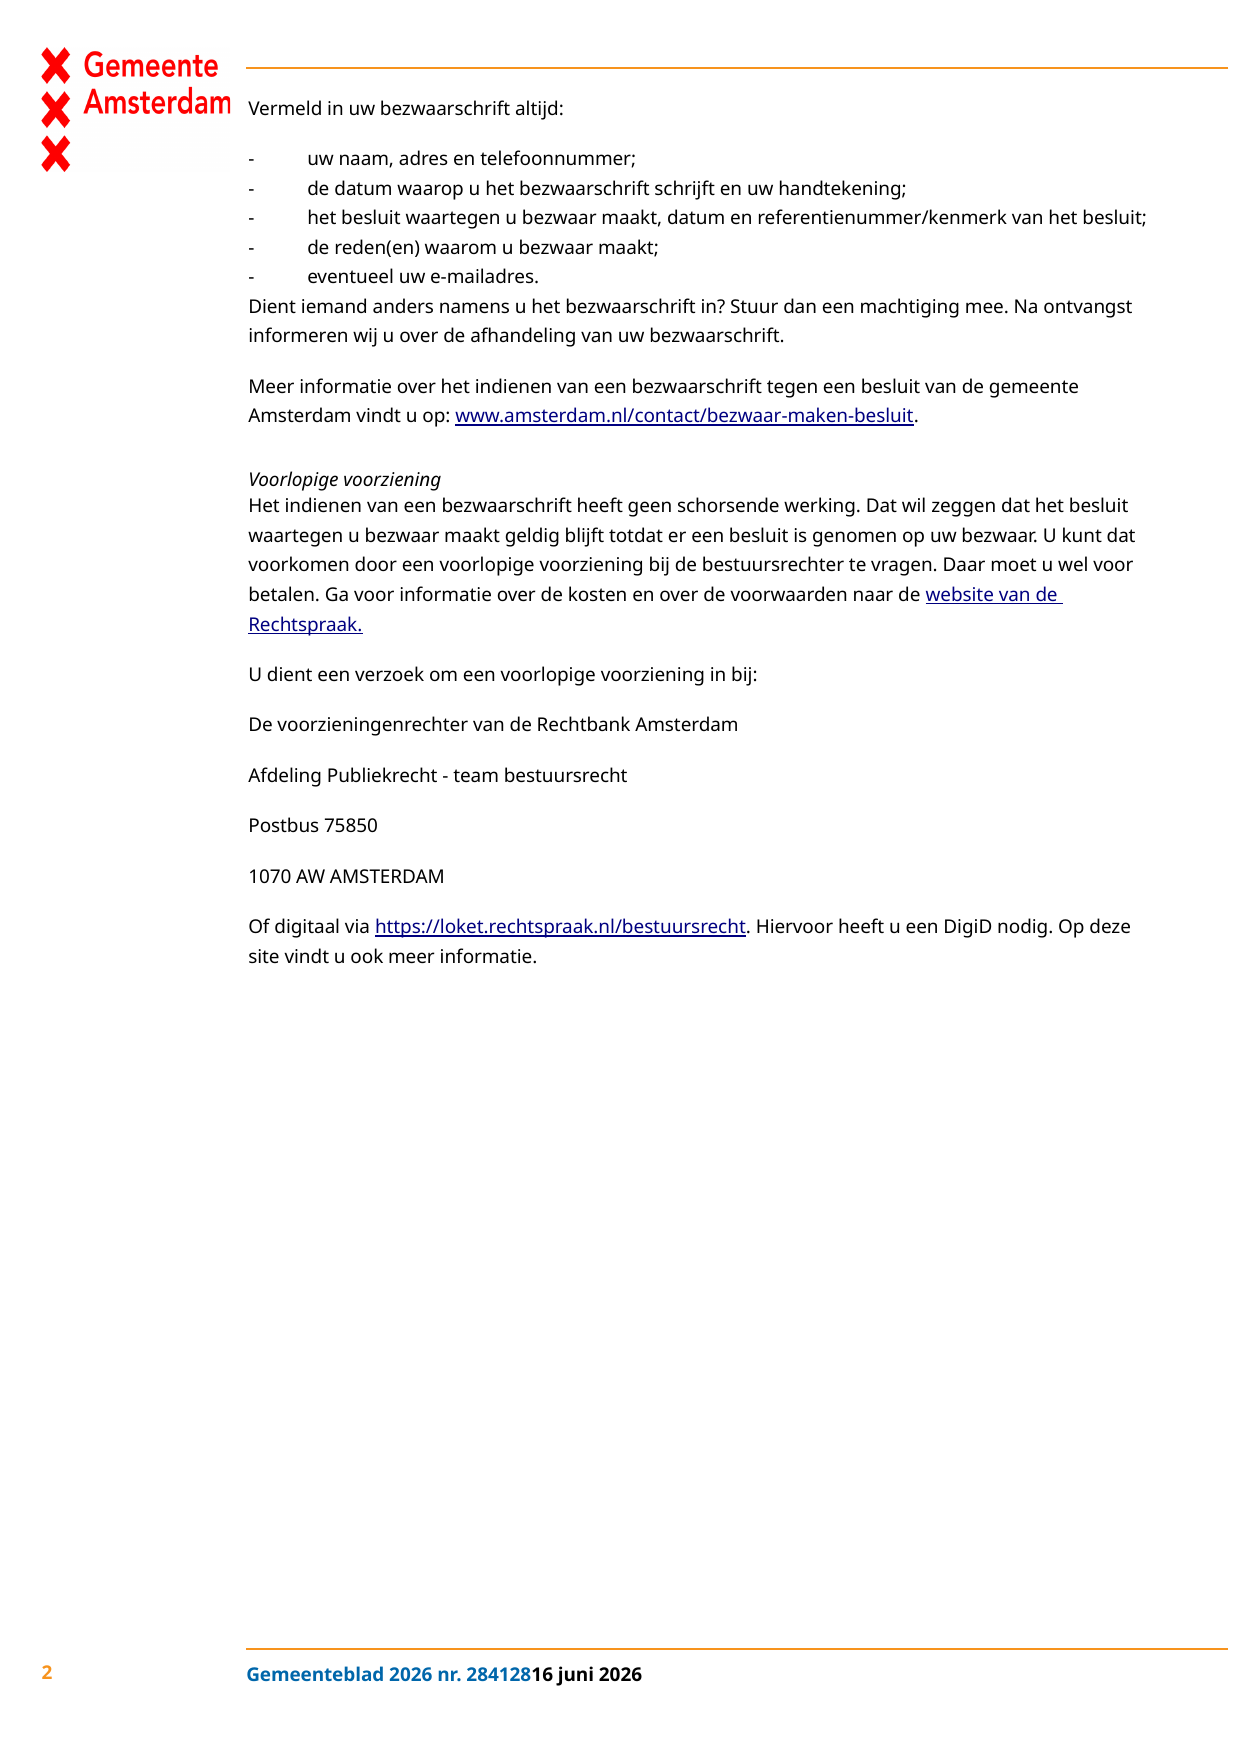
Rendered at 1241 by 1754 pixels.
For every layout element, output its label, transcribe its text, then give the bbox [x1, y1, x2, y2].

text De voorzieningenrechter van de Rechtbank Amsterdam [248, 712, 1152, 737]
text Vermeld in uw bezwaarschrift altijd: [248, 95, 1152, 121]
text Meer informatie over het indienen van een bezwaarschrift tegen een besluit van de gemeente Amsterdam vindt u op: www.amsterdam.nl/contact/bezwaar-maken-besluit. [248, 373, 1152, 428]
text Afdeling Publiekrecht - team bestuursrecht [248, 762, 1152, 788]
list uw naam, adres en telefoonnummer; [248, 145, 1152, 171]
list het besluit waartegen u bezwaar maakt, datum en referentienummer/kenmerk van het besluit; [248, 204, 1152, 230]
text Postbus 75850 [248, 812, 1152, 838]
list de datum waarop u het bezwaarschrift schrijft en uw handtekening; [248, 175, 1152, 201]
text Dient iemand anders namens u het bezwaarschrift in? Stuur dan een machtiging mee. Na ontvangst informeren wij u over de afhandeling van uw bezwaarschrift. [248, 293, 1152, 348]
text 1070 AW AMSTERDAM [248, 863, 1152, 888]
text Voorlopige voorziening [248, 467, 1152, 492]
list de reden(en) waarom u bezwaar maakt; [248, 234, 1152, 260]
text U dient een verzoek om een voorlopige voorziening in bij: [248, 661, 1152, 687]
text Het indienen van een bezwaarschrift heeft geen schorsende werking. Dat wil zeggen dat het besluit waartegen u bezwaar maakt geldig blijft totdat er een besluit is genomen op uw bezwaar. U kunt dat voorkomen door een voorlopige voorziening bij de bestuursrechter te vragen. Daar moet u wel voor betalen. Ga voor informatie over de kosten en over de voorwaarden naar de website van de Rechtspraak. [248, 492, 1152, 636]
picture [41, 47, 231, 172]
list eventueel uw e-mailadres. [248, 263, 1152, 289]
text Of digitaal via https://loket.rechtspraak.nl/bestuursrecht. Hiervoor heeft u een DigiD nodig. Op deze site vindt u ook meer informatie. [248, 913, 1152, 968]
